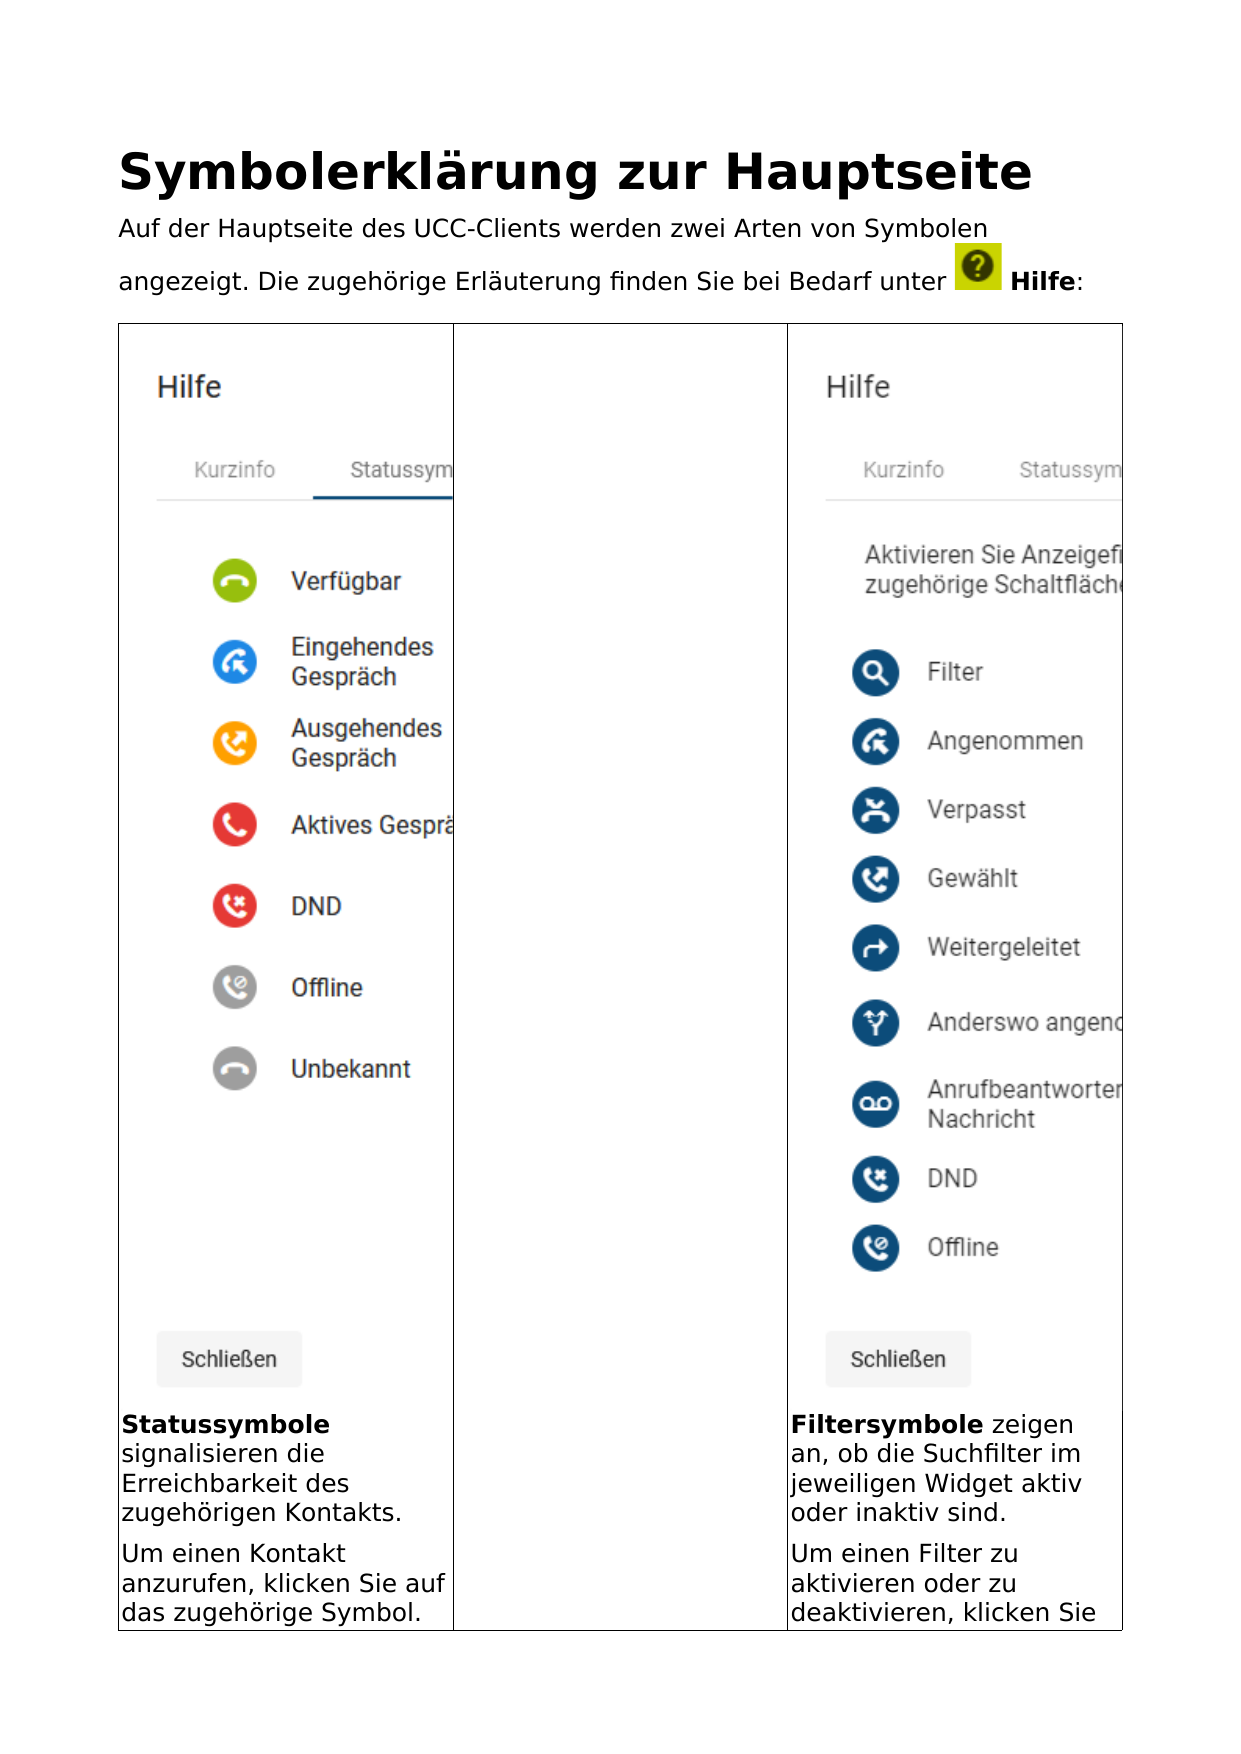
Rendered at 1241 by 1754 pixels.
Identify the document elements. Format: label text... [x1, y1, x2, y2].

picture [954, 243, 1002, 290]
picture [121, 326, 453, 1411]
table_header Statussymbole signalisieren die Erreichbarkeit des zugehörigen Kontakts. Um einen Kontakt anzurufen, klicken Sie auf das zugehörige Symbol. [119, 324, 453, 1630]
picture [455, 326, 503, 373]
text Auf der Hauptseite des UCC-Clients werden zwei Arten von Symbolen angezeigt. Die zugehörige Erläuterung finden Sie bei Bedarf unter Hilfe: [118, 214, 1122, 296]
picture [790, 326, 1123, 1411]
subtitle Symbolerklärung zur Hauptseite [118, 143, 1122, 201]
table_header [454, 324, 787, 1630]
table_header Filtersymbole zeigen an, ob die Suchfilter im jeweiligen Widget aktiv oder inaktiv sind. Um einen Filter zu aktivieren oder zu deaktivieren, klicken Sie [788, 324, 1122, 1630]
